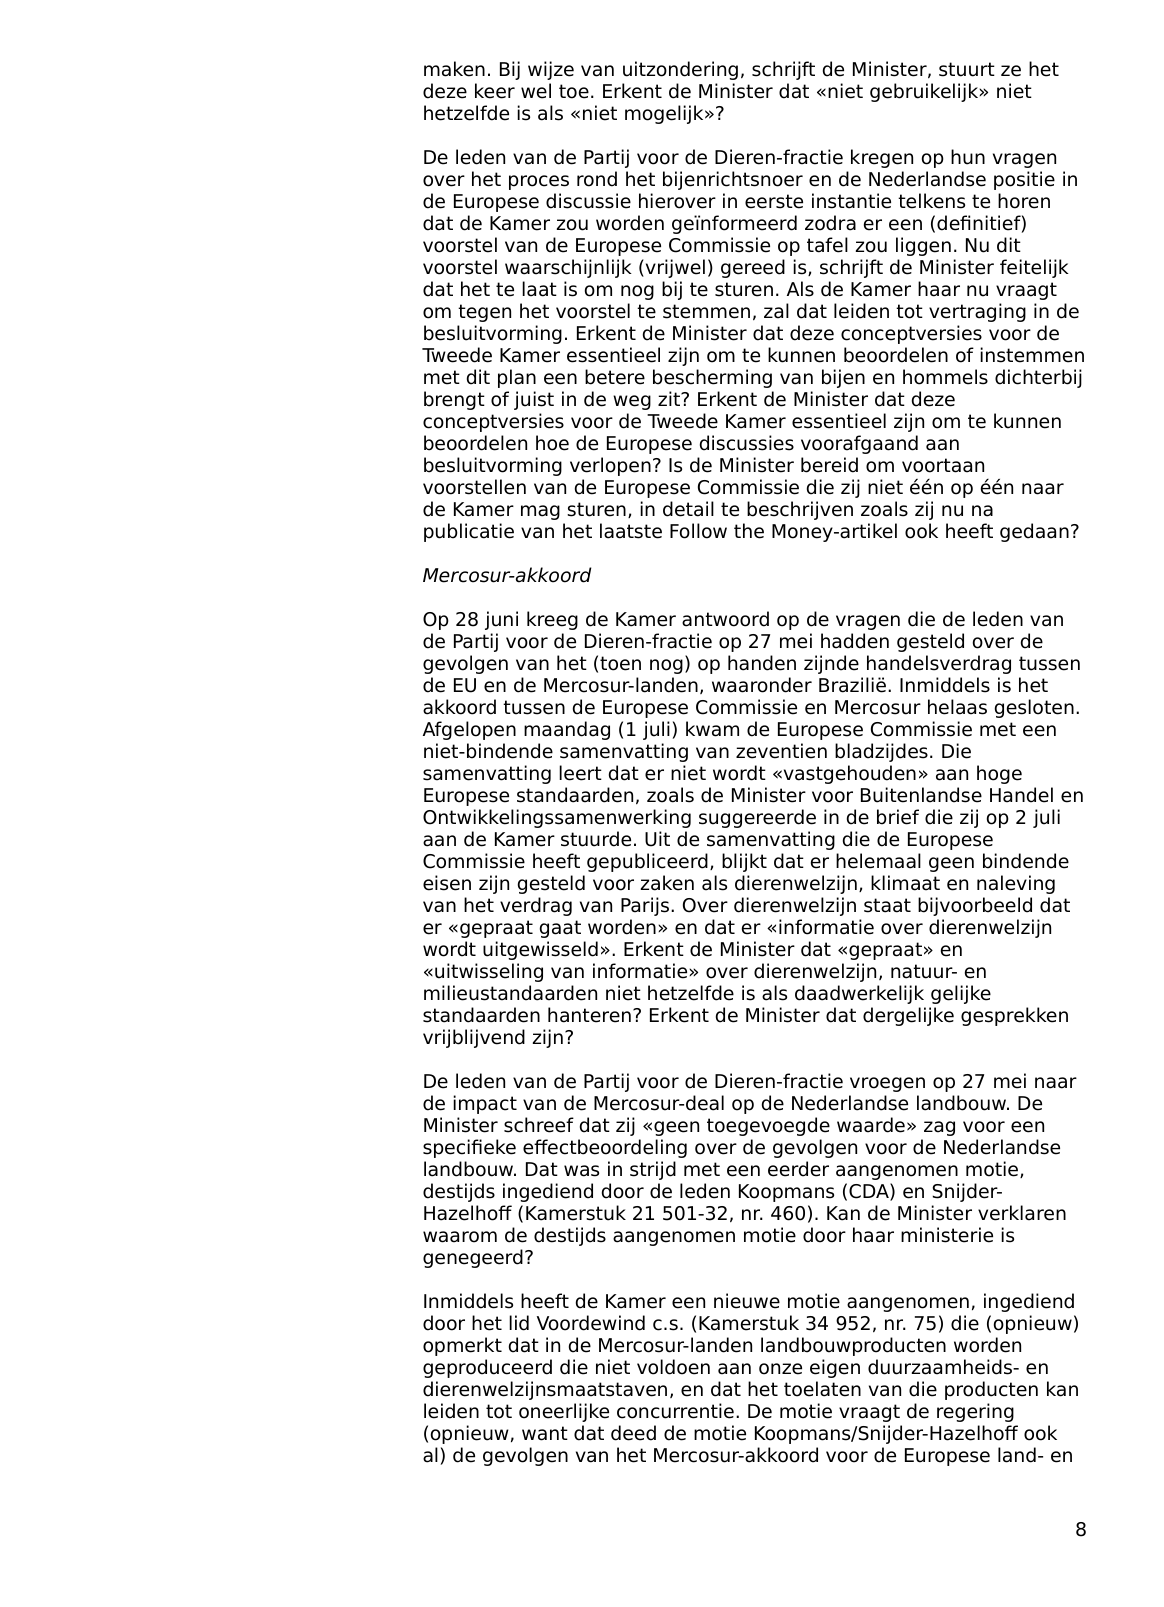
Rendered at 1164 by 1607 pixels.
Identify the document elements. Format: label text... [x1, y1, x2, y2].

text De leden van de Partij voor de Dieren-fractie kregen op hun vragen over het proces rond het bijenrichtsnoer en de Nederlandse positie in de Europese discussie hierover in eerste instantie telkens te horen dat de Kamer zou worden geïnformeerd zodra er een (definitief) voorstel van de Europese Commissie op tafel zou liggen. Nu dit voorstel waarschijnlijk (vrijwel) gereed is, schrijft de Minister feitelijk dat het te laat is om nog bij te sturen. Als de Kamer haar nu vraagt om tegen het voorstel te stemmen, zal dat leiden tot vertraging in de besluitvorming. Erkent de Minister dat deze conceptversies voor de Tweede Kamer essentieel zijn om te kunnen beoordelen of instemmen met dit plan een betere bescherming van bijen en hommels dichterbij brengt of juist in de weg zit? Erkent de Minister dat deze conceptversies voor de Tweede Kamer essentieel zijn om te kunnen beoordelen hoe de Europese discussies voorafgaand aan besluitvorming verlopen? Is de Minister bereid om voortaan voorstellen van de Europese Commissie die zij niet één op één naar de Kamer mag sturen, in detail te beschrijven zoals zij nu na publicatie van het laatste Follow the Money-artikel ook heeft gedaan? [422, 147, 1087, 543]
text Op 28 juni kreeg de Kamer antwoord op de vragen die de leden van de Partij voor de Dieren-fractie op 27 mei hadden gesteld over de gevolgen van het (toen nog) op handen zijnde handelsverdrag tussen de EU en de Mercosur-landen, waaronder Brazilië. Inmiddels is het akkoord tussen de Europese Commissie en Mercosur helaas gesloten. Afgelopen maandag (1 juli) kwam de Europese Commissie met een niet-bindende samenvatting van zeventien bladzijdes. Die samenvatting leert dat er niet wordt «vastgehouden» aan hoge Europese standaarden, zoals de Minister voor Buitenlandse Handel en Ontwikkelingssamenwerking suggereerde in de brief die zij op 2 juli aan de Kamer stuurde. Uit de samenvatting die de Europese Commissie heeft gepubliceerd, blijkt dat er helemaal geen bindende eisen zijn gesteld voor zaken als dierenwelzijn, klimaat en naleving van het verdrag van Parijs. Over dierenwelzijn staat bijvoorbeeld dat er «gepraat gaat worden» en dat er «informatie over dierenwelzijn wordt uitgewisseld». Erkent de Minister dat «gepraat» en «uitwisseling van informatie» over dierenwelzijn, natuur- en milieustandaarden niet hetzelfde is als daadwerkelijk gelijke standaarden hanteren? Erkent de Minister dat dergelijke gesprekken vrijblijvend zijn? [422, 609, 1087, 1049]
subtitle Mercosur-akkoord [422, 565, 1087, 587]
text maken. Bij wijze van uitzondering, schrijft de Minister, stuurt ze het deze keer wel toe. Erkent de Minister dat «niet gebruikelijk» niet hetzelfde is als «niet mogelijk»? [422, 59, 1087, 125]
text Inmiddels heeft de Kamer een nieuwe motie aangenomen, ingediend door het lid Voordewind c.s. (Kamerstuk 34 952, nr. 75) die (opnieuw) opmerkt dat in de Mercosur-landen landbouwproducten worden geproduceerd die niet voldoen aan onze eigen duurzaamheids- en dierenwelzijnsmaatstaven, en dat het toelaten van die producten kan leiden tot oneerlijke concurrentie. De motie vraagt de regering (opnieuw, want dat deed de motie Koopmans/Snijder-Hazelhoff ook al) de gevolgen van het Mercosur-akkoord voor de Europese land- en [422, 1291, 1087, 1467]
text De leden van de Partij voor de Dieren-fractie vroegen op 27 mei naar de impact van de Mercosur-deal op de Nederlandse landbouw. De Minister schreef dat zij «geen toegevoegde waarde» zag voor een specifieke effectbeoordeling over de gevolgen voor de Nederlandse landbouw. Dat was in strijd met een eerder aangenomen motie, destijds ingediend door de leden Koopmans (CDA) en Snijder-Hazelhoff (Kamerstuk 21 501-32, nr. 460). Kan de Minister verklaren waarom de destijds aangenomen motie door haar ministerie is genegeerd? [422, 1071, 1087, 1269]
